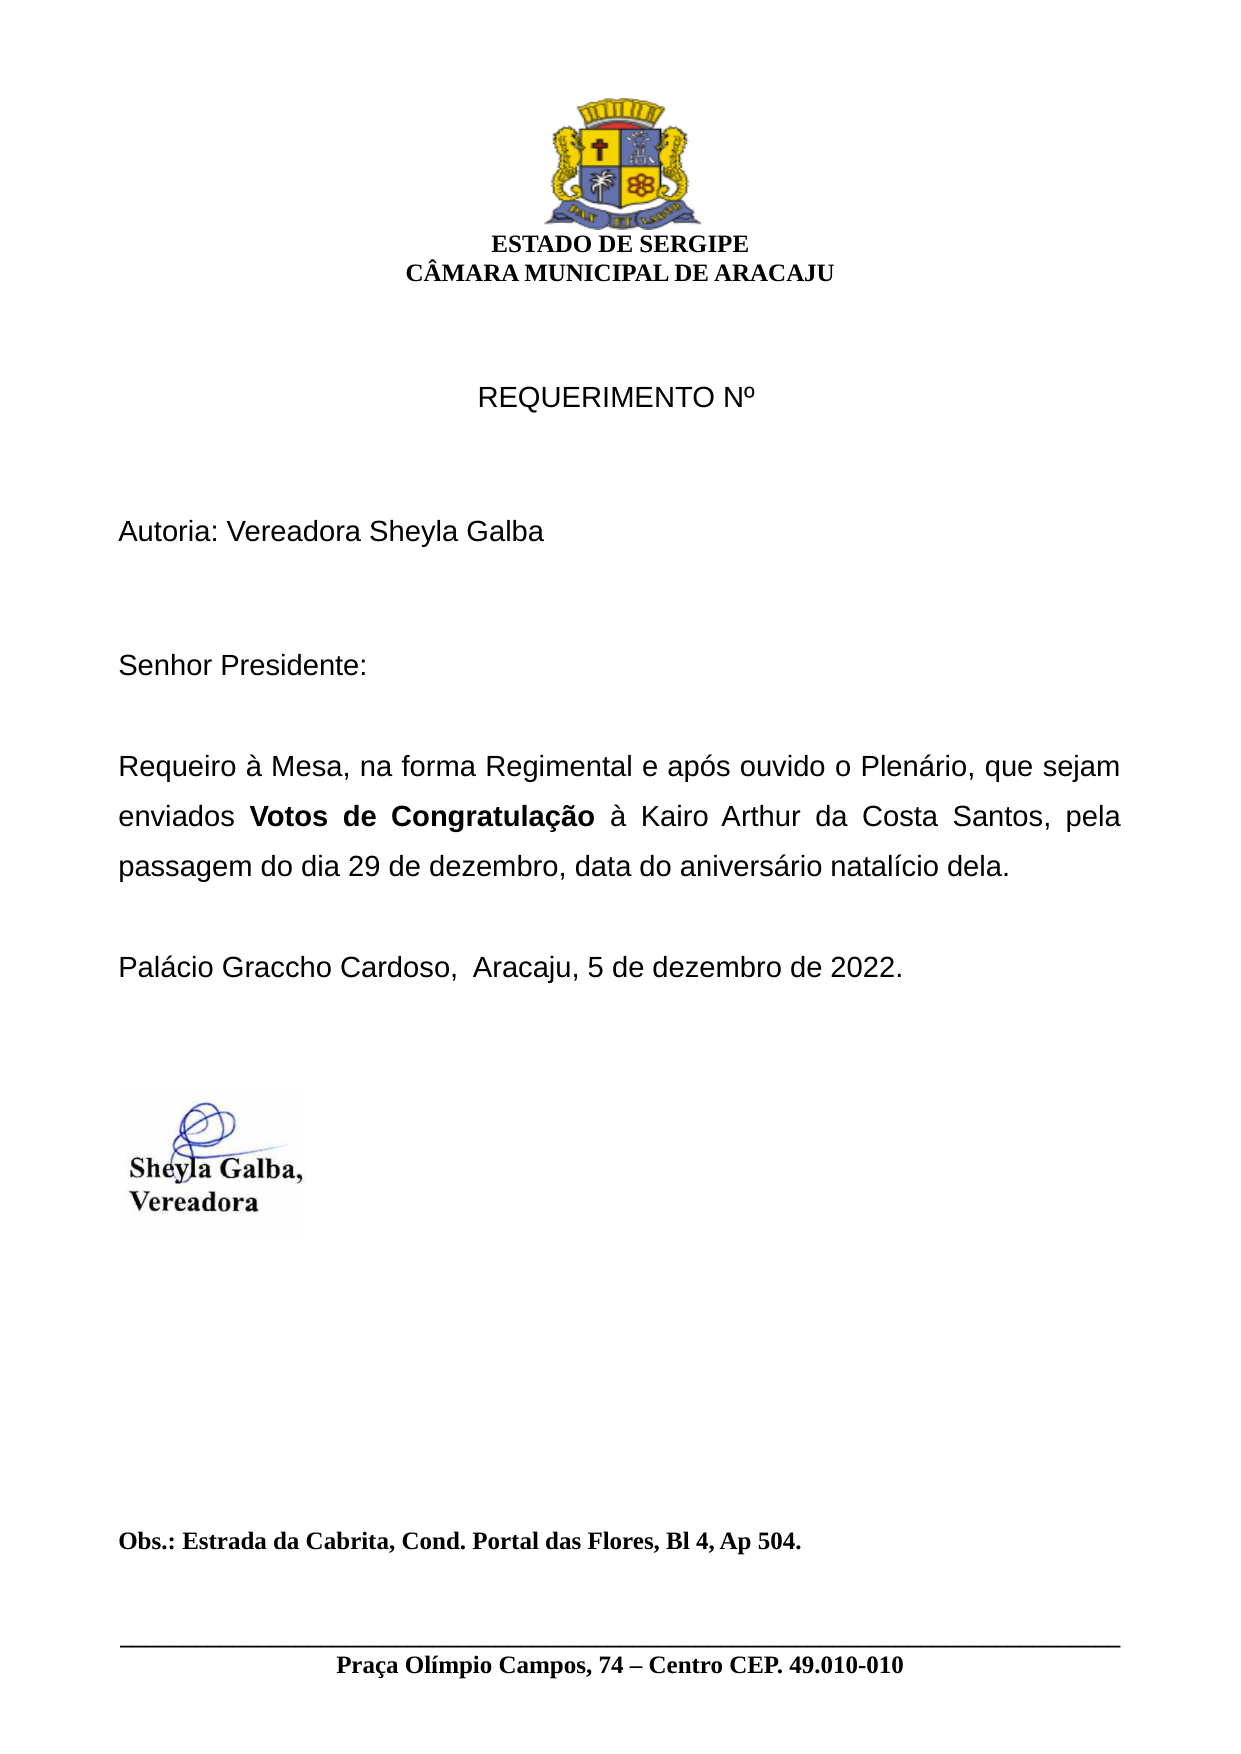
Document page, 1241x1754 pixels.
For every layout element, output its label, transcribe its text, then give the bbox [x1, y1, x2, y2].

text REQUERIMENTO Nº [118, 379, 1122, 413]
text Palácio Graccho Cardoso, Aracaju, 5 de dezembro de 2022. [118, 950, 1122, 983]
text Obs.: Estrada da Cabrita, Cond. Portal das Flores, Bl 4, Ap 504. [118, 1526, 1122, 1555]
text Senhor Presidente: [118, 648, 1122, 681]
text Autoria: Vereadora Sheyla Galba [118, 514, 1122, 547]
text Requeiro à Mesa, na forma Regimental e após ouvido o Plenário, que sejam enviados Votos de Congratulação à Kairo Arthur da Costa Santos, pela passagem do dia 29 de dezembro, data do aniversário natalício dela. [118, 748, 1122, 883]
